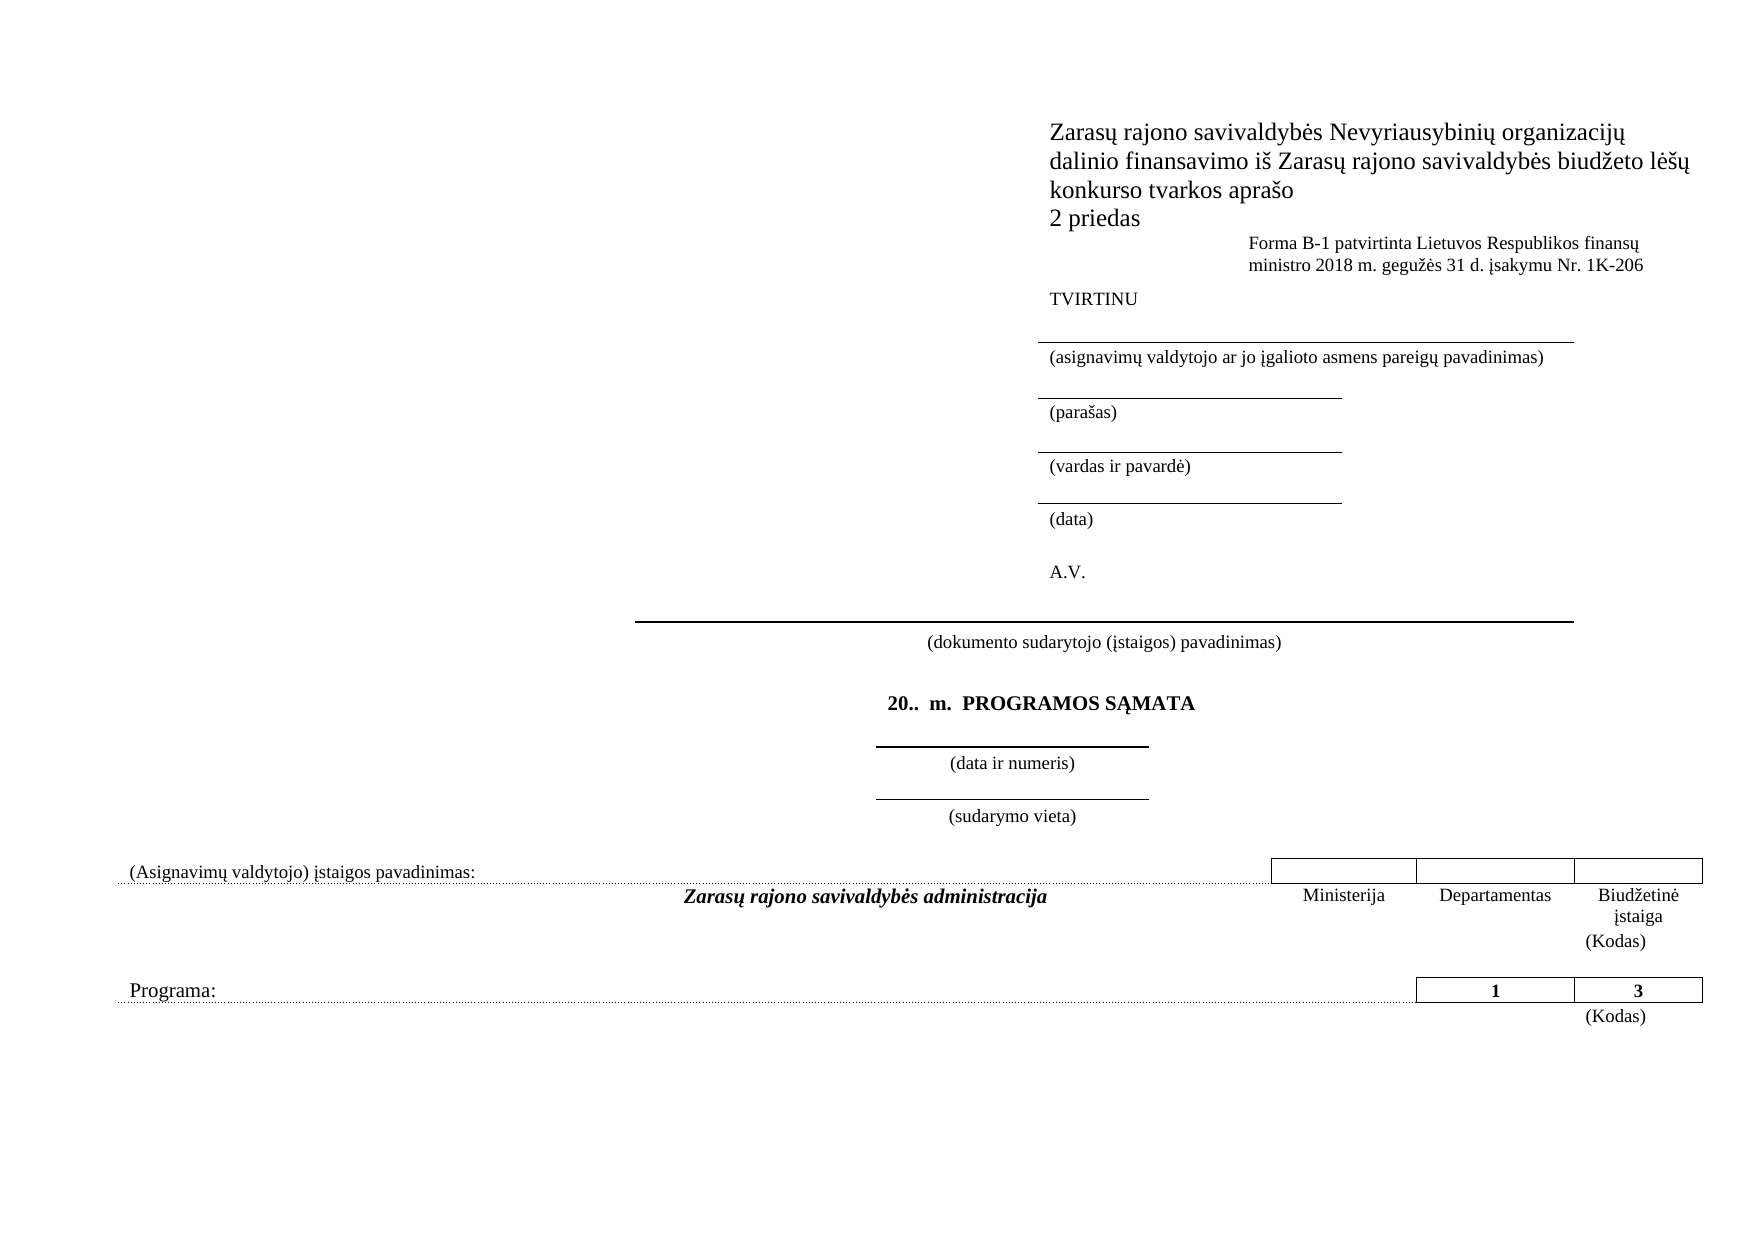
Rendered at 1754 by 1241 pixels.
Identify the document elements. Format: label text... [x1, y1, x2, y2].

table_cell [1342, 452, 1574, 478]
table_cell [1038, 314, 1149, 342]
table_cell [497, 371, 529, 398]
table_cell Biudžetinė įstaiga [1574, 884, 1703, 927]
table_cell [497, 826, 529, 857]
table_cell [635, 503, 876, 533]
table_cell (data ir numeris) [876, 748, 1149, 774]
table_cell [1149, 746, 1271, 774]
table_cell [635, 826, 876, 857]
table_cell [1038, 858, 1149, 882]
table_cell [876, 977, 1038, 1002]
table_cell [635, 586, 1574, 621]
table_cell [1237, 283, 1342, 314]
table_cell [595, 314, 634, 342]
table_cell [635, 398, 876, 424]
table_cell [1149, 653, 1271, 684]
table_cell A.V. [1038, 557, 1574, 586]
table_cell [1237, 504, 1342, 533]
table_cell [1417, 799, 1574, 826]
table_cell [595, 232, 634, 283]
table_cell [876, 371, 1038, 398]
table_cell [595, 371, 634, 398]
table_cell [118, 715, 462, 746]
table_cell [876, 826, 1038, 857]
table_cell [1417, 774, 1574, 799]
table_cell [1149, 858, 1271, 882]
table_cell [118, 371, 462, 398]
table_cell [1038, 533, 1149, 557]
table_cell [1342, 425, 1574, 452]
table_cell [497, 977, 529, 1002]
table_cell [563, 452, 595, 478]
table_cell [118, 883, 462, 927]
table_cell [635, 774, 876, 799]
table_cell [1574, 684, 1703, 715]
table_cell [1574, 283, 1703, 314]
table_cell [1417, 684, 1574, 715]
table_cell [1271, 927, 1417, 952]
table_cell [563, 342, 595, 371]
table_cell [1038, 653, 1149, 684]
table_cell [1038, 826, 1149, 857]
table_cell (data) [1038, 504, 1149, 533]
table_cell [1271, 799, 1417, 826]
table_cell [1417, 859, 1574, 882]
table_cell [497, 653, 529, 684]
table_cell [529, 826, 562, 857]
table_cell [118, 342, 462, 371]
table_cell [462, 952, 497, 977]
table_cell [563, 398, 595, 424]
table_cell [497, 746, 529, 774]
table_header [497, 117, 529, 232]
table_cell [118, 746, 462, 774]
table_cell [497, 232, 529, 283]
table_header [462, 117, 497, 232]
table_cell [635, 232, 876, 283]
table_cell [1574, 715, 1703, 746]
table_cell [118, 557, 462, 586]
table_cell [563, 684, 595, 715]
table_cell (Kodas) [1574, 1003, 1703, 1027]
table_header [563, 117, 595, 232]
table_cell [462, 557, 497, 586]
table_cell [876, 232, 1038, 283]
table_cell [529, 425, 562, 452]
table_cell [1574, 503, 1703, 533]
table_cell [1038, 952, 1120, 977]
table_cell [1120, 952, 1271, 977]
table_cell [462, 621, 497, 653]
table_cell [563, 557, 595, 586]
table_cell [1149, 826, 1271, 857]
table_header [876, 117, 1038, 232]
table_cell [563, 283, 595, 314]
table_cell [1574, 425, 1703, 452]
table_cell [462, 478, 497, 503]
table_cell [118, 452, 462, 478]
table_cell [1271, 653, 1417, 684]
table_cell [1574, 398, 1703, 424]
table_cell [497, 314, 529, 342]
table_cell [1149, 799, 1271, 826]
table_cell [876, 398, 1038, 424]
table_cell [595, 826, 634, 857]
table_cell [118, 425, 462, 452]
table_cell [635, 746, 876, 774]
table_cell [529, 232, 562, 283]
table_cell [876, 425, 1038, 452]
table_cell [462, 586, 497, 621]
table_cell [595, 715, 634, 746]
table_cell [529, 799, 562, 826]
table_header Zarasų rajono savivaldybės Nevyriausybinių organizacijų dalinio finansavimo iš Zarasų rajono savivaldybės biudžeto lėšų konkurso tvarkos aprašo 2 priedas [1038, 117, 1703, 232]
table_cell [462, 283, 497, 314]
table_cell [1417, 1003, 1574, 1027]
table_cell [876, 774, 1038, 799]
table_cell [876, 533, 1038, 557]
table_cell [595, 774, 634, 799]
table_cell [118, 478, 462, 503]
table_cell [635, 533, 876, 557]
table_cell [1149, 314, 1237, 342]
table_cell [563, 425, 595, 452]
table_cell [635, 799, 876, 826]
table_cell Ministerija [1271, 884, 1417, 927]
table_cell [876, 715, 1038, 746]
table_cell [635, 478, 876, 503]
table_cell [462, 684, 497, 715]
table_cell [1271, 952, 1417, 977]
table_cell [118, 952, 462, 977]
table_cell [563, 826, 595, 857]
table_cell [563, 478, 595, 503]
table_cell [529, 653, 562, 684]
table_cell [118, 927, 462, 952]
table_cell [1237, 453, 1342, 478]
table_cell [1574, 653, 1703, 684]
table_cell [1417, 715, 1574, 746]
table_cell [1038, 1002, 1120, 1027]
table_cell [118, 586, 462, 621]
table_cell [635, 342, 876, 371]
table_cell [1574, 533, 1703, 557]
table_cell [497, 557, 529, 586]
table_cell [1237, 533, 1342, 557]
table_cell [462, 977, 497, 1002]
table_cell [529, 621, 562, 653]
table_cell Zarasų rajono savivaldybės administracija [462, 883, 1271, 927]
table_cell [1271, 684, 1417, 715]
table_cell [462, 1002, 497, 1027]
table_cell [635, 283, 876, 314]
table_cell [563, 977, 595, 1002]
table_cell [635, 371, 876, 398]
table_cell [1271, 1002, 1417, 1027]
table_cell [462, 799, 497, 826]
table_cell [497, 283, 529, 314]
table_cell 3 [1575, 978, 1702, 1002]
table_cell [1342, 478, 1574, 503]
table_cell [1038, 425, 1149, 452]
table_cell [529, 371, 562, 398]
table_cell [497, 478, 529, 503]
table_cell [595, 425, 634, 452]
table_cell [1574, 371, 1703, 398]
table_cell [595, 746, 634, 774]
table_cell [1574, 478, 1703, 503]
table_cell [1149, 715, 1271, 746]
table_cell [1237, 425, 1342, 452]
table_cell [563, 533, 595, 557]
table_cell [1342, 371, 1574, 398]
table_cell [1149, 399, 1237, 424]
table_cell [635, 557, 876, 586]
table_cell [595, 586, 634, 621]
table_cell [1342, 283, 1574, 314]
table_cell [118, 533, 462, 557]
table_cell [1417, 826, 1574, 857]
table_cell [1038, 715, 1149, 746]
table_cell (vardas ir pavardė) [1038, 453, 1237, 478]
table_cell [1574, 557, 1703, 586]
table_cell [1038, 232, 1149, 283]
table_cell [1574, 952, 1703, 977]
table_cell [529, 452, 562, 478]
table_cell (parašas) [1038, 399, 1149, 424]
table_cell [462, 425, 497, 452]
table_cell [497, 452, 529, 478]
table_cell (asignavimų valdytojo ar jo įgalioto asmens pareigų pavadinimas) [1038, 342, 1703, 371]
table_cell [876, 452, 1038, 478]
table_cell [497, 398, 529, 424]
table_cell [595, 621, 634, 653]
table_cell [595, 799, 634, 826]
table_cell [462, 746, 497, 774]
table_cell [462, 452, 497, 478]
table_cell [462, 503, 497, 533]
table_cell [635, 314, 876, 342]
table_cell [595, 653, 634, 684]
table_cell [118, 826, 462, 857]
table_cell [529, 774, 562, 799]
table_cell [1149, 774, 1271, 799]
table_cell (Kodas) [1574, 927, 1703, 952]
table_cell [595, 478, 634, 503]
table_cell [595, 533, 634, 557]
table_cell [1237, 399, 1342, 424]
table_cell [1272, 859, 1416, 882]
table_cell [876, 342, 1038, 371]
table_cell [1574, 452, 1703, 478]
table_cell [118, 398, 462, 424]
table_cell [497, 621, 529, 653]
table_cell [497, 533, 529, 557]
table_header [529, 117, 562, 232]
table_cell [462, 232, 497, 283]
table_cell [635, 653, 876, 684]
table_cell [563, 586, 595, 621]
table_cell [497, 774, 529, 799]
table_cell [1149, 232, 1237, 283]
table_cell [1417, 746, 1574, 774]
table_cell [876, 283, 1038, 314]
table_cell [1120, 977, 1271, 1002]
table_cell [876, 314, 1038, 342]
table_cell [635, 452, 876, 478]
table_cell [635, 684, 876, 715]
table_cell TVIRTINU [1038, 283, 1149, 314]
table_cell [529, 715, 562, 746]
table_cell [462, 398, 497, 424]
table_cell 1 [1417, 978, 1574, 1002]
table_cell [1574, 774, 1703, 799]
table_cell [118, 283, 462, 314]
table_cell [1149, 478, 1237, 503]
table_cell [462, 774, 497, 799]
table_cell [595, 503, 634, 533]
table_cell [563, 503, 595, 533]
table_cell [876, 557, 1038, 586]
table_cell [497, 799, 529, 826]
table_cell [876, 503, 1038, 533]
table_cell [529, 746, 562, 774]
table_cell [595, 952, 634, 977]
table_cell [563, 653, 595, 684]
table_cell [563, 746, 595, 774]
table_cell (dokumento sudarytojo (įstaigos) pavadinimas) [635, 623, 1574, 653]
table_cell [462, 314, 497, 342]
table_cell [595, 398, 634, 424]
table_cell [595, 977, 634, 1002]
table_cell [1271, 774, 1417, 799]
table_cell [497, 952, 529, 977]
table_cell [1038, 774, 1149, 799]
table_header [595, 117, 634, 232]
table_cell [1417, 653, 1574, 684]
table_cell [497, 684, 529, 715]
table_cell [497, 715, 529, 746]
table_cell [118, 314, 462, 342]
table_cell [497, 425, 529, 452]
table_cell [529, 503, 562, 533]
table_cell [1574, 586, 1703, 621]
table_cell [635, 977, 876, 1002]
table_cell [1574, 621, 1703, 653]
table_cell [529, 478, 562, 503]
table_cell Forma B-1 patvirtinta Lietuvos Respublikos finansų ministro 2018 m. gegužės 31 d. įsakymu Nr. 1K-206 [1237, 232, 1703, 283]
table_cell [1342, 503, 1574, 533]
table_cell [118, 774, 462, 799]
table_cell [118, 232, 462, 283]
table_cell [635, 1002, 876, 1027]
table_cell [529, 684, 562, 715]
table_cell [118, 621, 462, 653]
table_cell [1271, 715, 1417, 746]
table_cell [563, 774, 595, 799]
table_cell [1038, 371, 1149, 398]
table_cell [462, 533, 497, 557]
table_cell [563, 232, 595, 283]
table_cell [1342, 314, 1574, 342]
table_cell [529, 342, 562, 371]
table_cell [462, 653, 497, 684]
table_cell [1342, 533, 1574, 557]
table_cell [529, 533, 562, 557]
table_cell [1575, 859, 1702, 882]
table_cell (Asignavimų valdytojo) įstaigos pavadinimas: [118, 858, 634, 882]
table_cell [595, 684, 634, 715]
table_cell [529, 1002, 562, 1027]
table_cell [563, 715, 595, 746]
table_cell [462, 826, 497, 857]
table_cell [529, 977, 562, 1002]
table_cell [563, 952, 595, 977]
table_cell [635, 715, 876, 746]
table_cell [595, 452, 634, 478]
table_cell [595, 1002, 634, 1027]
table_cell [529, 314, 562, 342]
table_cell [876, 1002, 1038, 1027]
table_cell [1342, 398, 1574, 424]
table_cell [635, 858, 876, 882]
table_cell [529, 952, 562, 977]
table_cell 20.. m. PROGRAMOS SĄMATA [876, 684, 1271, 715]
table_cell [1574, 314, 1703, 342]
table_cell [563, 621, 595, 653]
table_cell [595, 283, 634, 314]
table_cell [118, 1002, 462, 1027]
table_cell [1237, 371, 1342, 398]
table_cell [876, 952, 1038, 977]
table_cell (sudarymo vieta) [876, 800, 1149, 826]
table_cell [462, 927, 1271, 952]
table_cell [876, 858, 1038, 882]
table_cell [529, 586, 562, 621]
table_cell [563, 1002, 595, 1027]
table_cell [118, 653, 462, 684]
table_cell [1038, 478, 1149, 503]
table_cell [462, 715, 497, 746]
table_cell [563, 371, 595, 398]
table_cell [563, 799, 595, 826]
table_cell [118, 503, 462, 533]
table_cell [1237, 478, 1342, 503]
table_cell [1149, 533, 1237, 557]
table_cell [1574, 746, 1703, 774]
table_cell [1120, 1002, 1271, 1027]
table_cell [462, 371, 497, 398]
table_cell [1417, 927, 1574, 952]
table_cell [876, 653, 1038, 684]
table_cell [1237, 314, 1342, 342]
table_cell [595, 557, 634, 586]
table_cell [462, 342, 497, 371]
table_cell [1417, 952, 1574, 977]
table_header [118, 117, 462, 232]
table_cell [118, 799, 462, 826]
table_cell [529, 283, 562, 314]
table_cell [529, 557, 562, 586]
table_cell [1574, 826, 1703, 857]
table_cell [497, 342, 529, 371]
table_cell [1271, 826, 1417, 857]
table_header [635, 117, 876, 232]
table_cell [497, 503, 529, 533]
table_cell [595, 342, 634, 371]
table_cell [1271, 977, 1416, 1002]
table_cell [1149, 504, 1237, 533]
table_cell [1271, 746, 1417, 774]
table_cell [497, 586, 529, 621]
table_cell [1149, 425, 1237, 452]
table_cell [635, 425, 876, 452]
table_cell [1038, 977, 1120, 1002]
table_cell [1149, 371, 1237, 398]
table_cell Departamentas [1417, 884, 1574, 927]
table_cell [1149, 283, 1237, 314]
table_cell [563, 314, 595, 342]
table_cell [1574, 799, 1703, 826]
table_cell [497, 1002, 529, 1027]
table_cell Programa: [118, 977, 462, 1002]
table_cell [876, 478, 1038, 503]
table_cell [118, 684, 462, 715]
table_cell [635, 952, 876, 977]
table_cell [529, 398, 562, 424]
